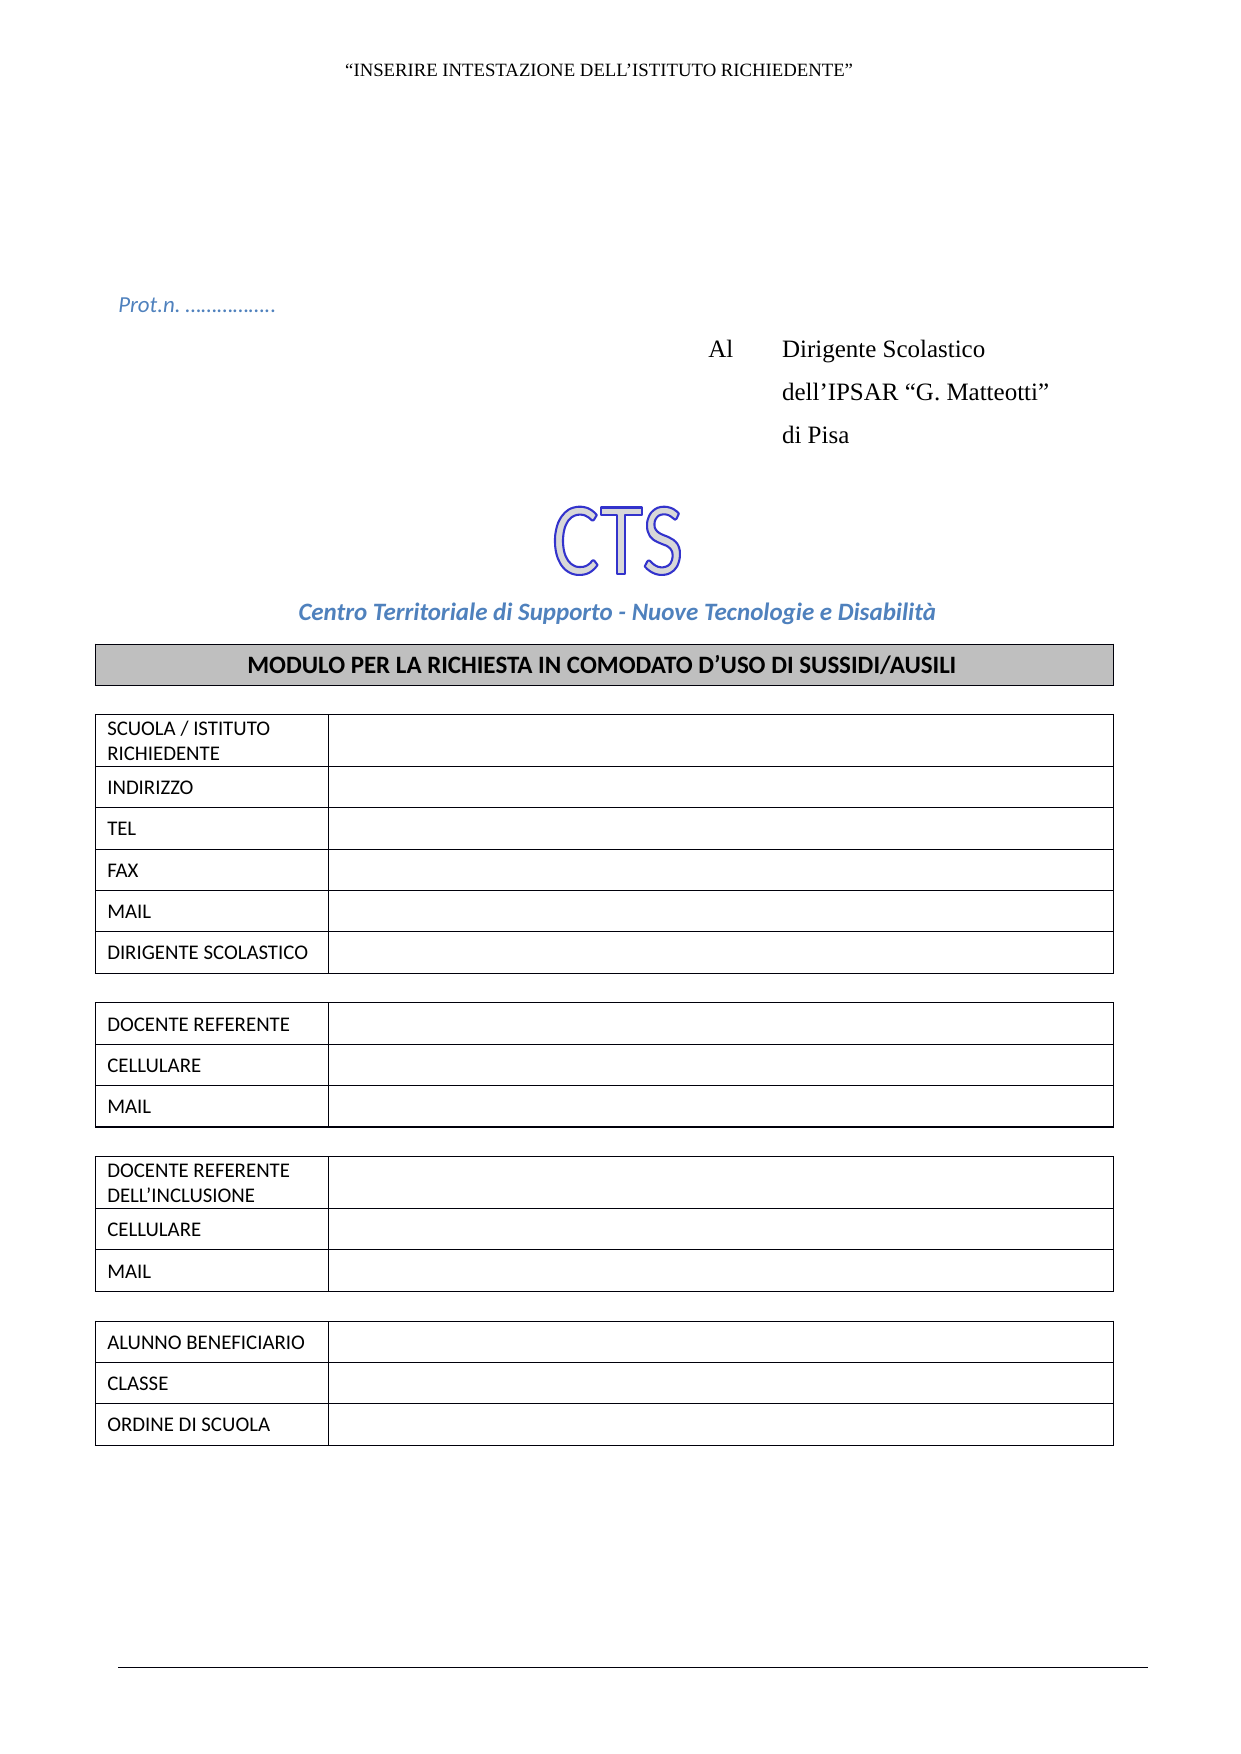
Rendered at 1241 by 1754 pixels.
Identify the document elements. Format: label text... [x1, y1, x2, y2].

table_cell CLASSE [96, 1363, 328, 1403]
table_cell TEL [96, 808, 328, 848]
subtitle Centro Territoriale di Supporto - Nuove Tecnologie e Disabilità [118, 596, 1122, 626]
table_header [329, 715, 1113, 766]
table_cell CELLULARE [96, 1045, 328, 1085]
table_cell [329, 1045, 1113, 1085]
table_cell MAIL [96, 1086, 328, 1126]
table_cell [329, 1086, 1113, 1126]
table_cell INDIRIZZO [96, 767, 328, 807]
table_cell [329, 1363, 1113, 1403]
text di Pisa [118, 421, 1122, 449]
text dell’IPSAR “G. Matteotti” [118, 377, 1122, 406]
subtitle Prot.n. …………….. [118, 290, 1122, 318]
table_header [329, 1157, 1113, 1208]
table_header SCUOLA / ISTITUTO RICHIEDENTE [96, 715, 328, 766]
table_header DOCENTE REFERENTE DELL’INCLUSIONE [96, 1157, 328, 1208]
table_cell [329, 850, 1113, 890]
table_cell [329, 1209, 1113, 1249]
table_cell DIRIGENTE SCOLASTICO [96, 932, 328, 972]
table_cell [329, 891, 1113, 931]
table_header MODULO PER LA RICHIESTA IN COMODATO D’USO DI SUSSIDI/AUSILI [96, 645, 1113, 685]
table_cell [329, 1250, 1113, 1291]
table_cell FAX [96, 850, 328, 890]
table_cell [329, 808, 1113, 848]
table_cell MAIL [96, 1250, 328, 1291]
table_header [329, 1003, 1113, 1044]
table_cell [329, 1404, 1113, 1444]
table_header ALUNNO BENEFICIARIO [96, 1322, 328, 1362]
table_cell CELLULARE [96, 1209, 328, 1249]
table_cell [329, 767, 1113, 807]
table_header [329, 1322, 1113, 1362]
table_header DOCENTE REFERENTE [96, 1003, 328, 1044]
table_cell ORDINE DI SCUOLA [96, 1404, 328, 1444]
text Al Dirigente Scolastico [118, 334, 1122, 363]
table_cell [329, 932, 1113, 972]
table_cell MAIL [96, 891, 328, 931]
